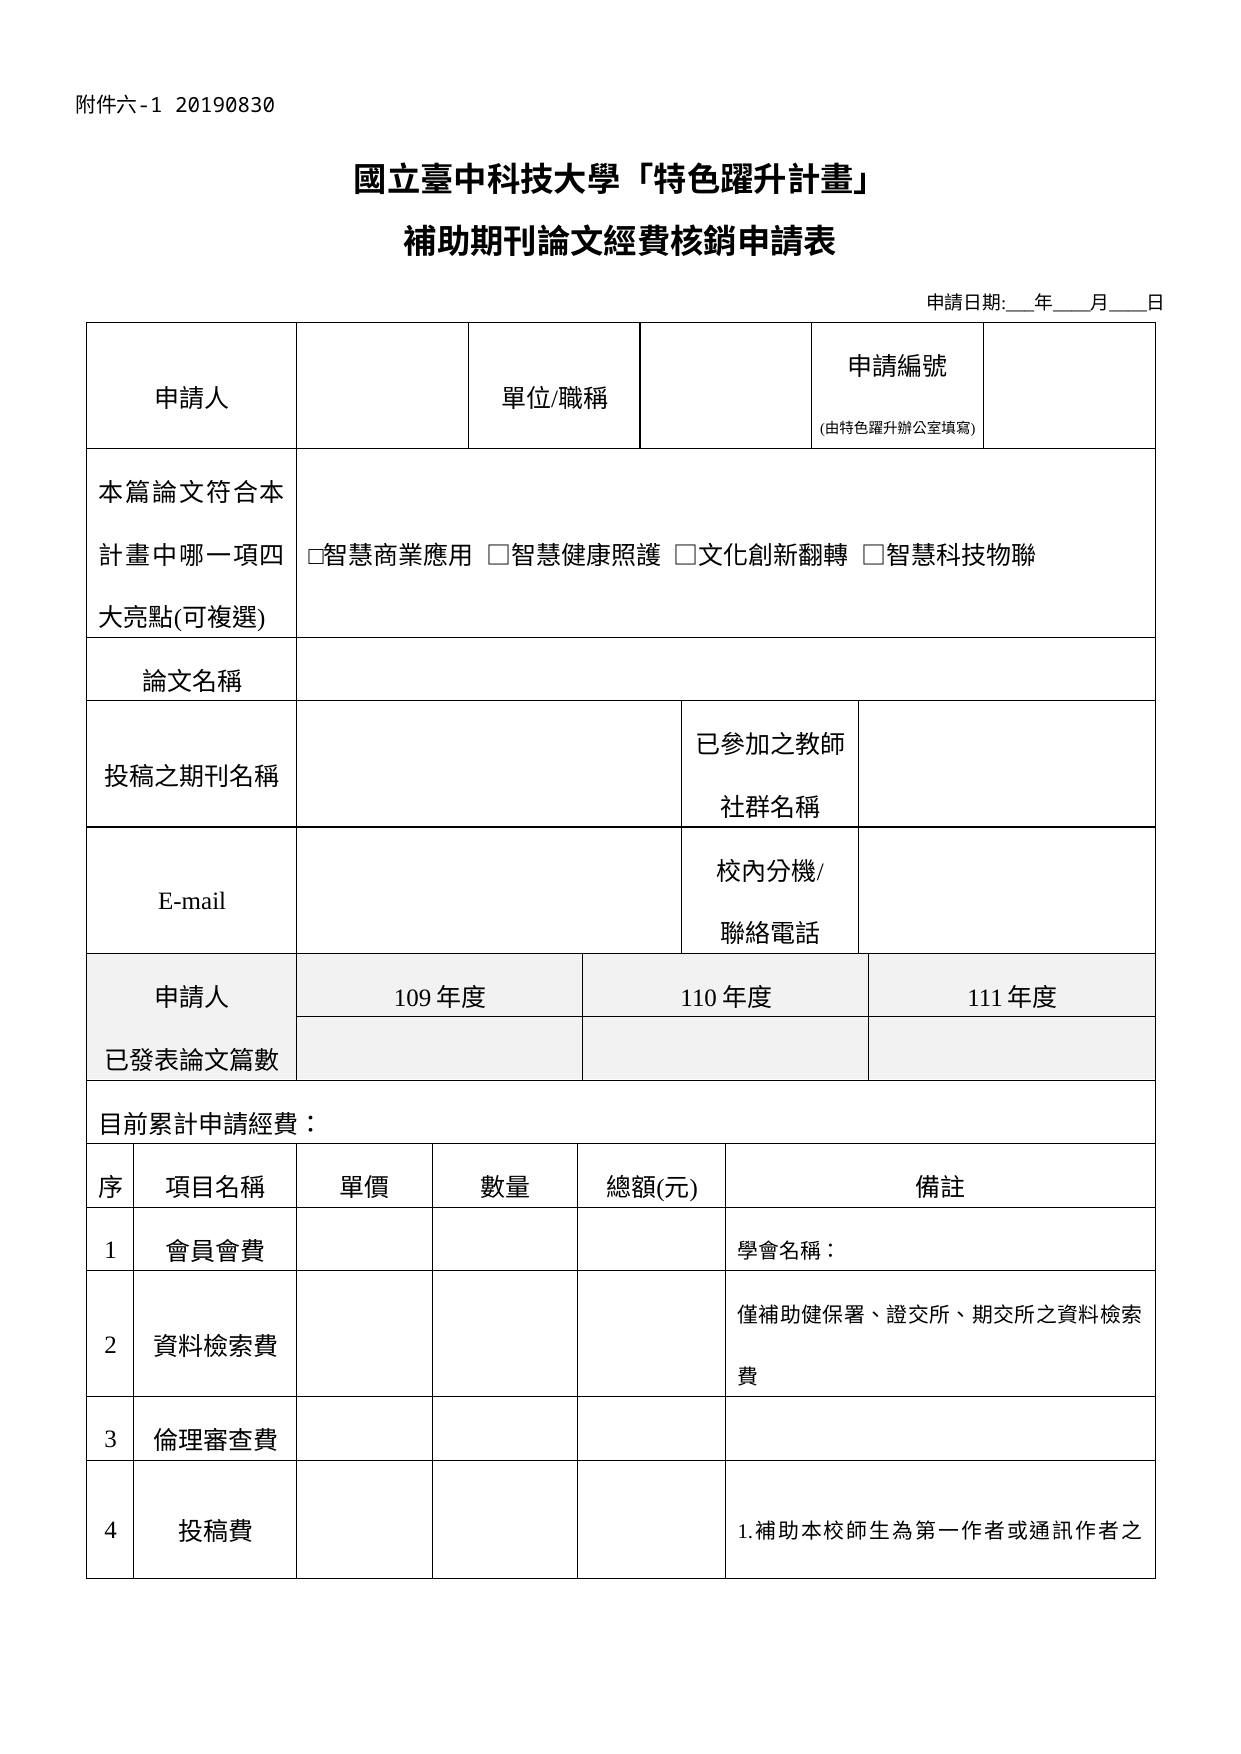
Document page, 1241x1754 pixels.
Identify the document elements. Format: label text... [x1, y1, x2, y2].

table_cell [859, 828, 1155, 952]
table_cell 學會名稱： [726, 1208, 1155, 1270]
table_cell 110年度 [583, 954, 868, 1016]
text 申請日期:___年____月____日 [131, 260, 1165, 322]
table_cell [726, 1397, 1155, 1460]
table_header [297, 323, 468, 448]
table_cell 申請人 已發表論文篇數 [87, 954, 296, 1079]
table_cell [297, 1397, 432, 1460]
table_header 單位/職稱 [469, 323, 639, 448]
table_cell [297, 1461, 432, 1578]
table_cell 倫理審查費 [134, 1397, 296, 1460]
table_cell [433, 1208, 577, 1270]
table_cell [583, 1017, 868, 1079]
table_cell 備註 [726, 1144, 1155, 1207]
table_cell 總額(元) [578, 1144, 725, 1207]
table_cell 1 [87, 1208, 133, 1270]
table_cell [578, 1397, 725, 1460]
table_cell 單價 [297, 1144, 432, 1207]
table_cell [297, 828, 681, 952]
table_cell [297, 1017, 582, 1079]
text 補助期刊論文經費核銷申請表 [75, 197, 1165, 260]
table_cell [297, 701, 681, 826]
table_cell [297, 638, 1155, 700]
table_cell 論文名稱 [87, 638, 296, 700]
table_cell 3 [87, 1397, 133, 1460]
table_cell [578, 1461, 725, 1578]
table_cell E-mail [87, 828, 296, 952]
table_cell [297, 1208, 432, 1270]
table_cell 項目名稱 [134, 1144, 296, 1207]
table_cell □智慧商業應用 □智慧健康照護 □文化創新翻轉 □智慧科技物聯 [297, 449, 1155, 637]
table_cell [297, 1271, 432, 1396]
table_cell [859, 701, 1155, 826]
table_cell 資料檢索費 [134, 1271, 296, 1396]
table_cell 序 [87, 1144, 133, 1207]
table_cell 1.補助本校師生為第一作者或通訊作者之 [726, 1461, 1155, 1578]
table_header 申請編號 (由特色躍升辦公室填寫) [812, 323, 983, 448]
table_cell 已參加之教師社群名稱 [682, 701, 858, 826]
table_header [641, 323, 811, 448]
table_header 申請人 [87, 323, 296, 448]
table_cell 會員會費 [134, 1208, 296, 1270]
table_cell 111年度 [869, 954, 1155, 1016]
table_cell 投稿之期刊名稱 [87, 701, 296, 826]
table_cell 校內分機/ 聯絡電話 [682, 828, 858, 952]
table_cell [578, 1271, 725, 1396]
table_header [984, 323, 1155, 448]
table_cell [433, 1461, 577, 1578]
table_cell 目前累計申請經費： [87, 1081, 1155, 1143]
table_cell 4 [87, 1461, 133, 1578]
table_cell [433, 1271, 577, 1396]
table_cell 僅補助健保署、證交所、期交所之資料檢索費 [726, 1271, 1155, 1396]
table_cell 投稿費 [134, 1461, 296, 1578]
table_cell 數量 [433, 1144, 577, 1207]
text 國立臺中科技大學「特色躍升計畫」 [75, 135, 1165, 197]
table_cell 109年度 [297, 954, 582, 1016]
table_cell [433, 1397, 577, 1460]
table_cell [869, 1017, 1155, 1079]
table_cell [578, 1208, 725, 1270]
table_cell 2 [87, 1271, 133, 1396]
table_cell 本篇論文符合本計畫中哪一項四大亮點(可複選) [87, 449, 296, 637]
